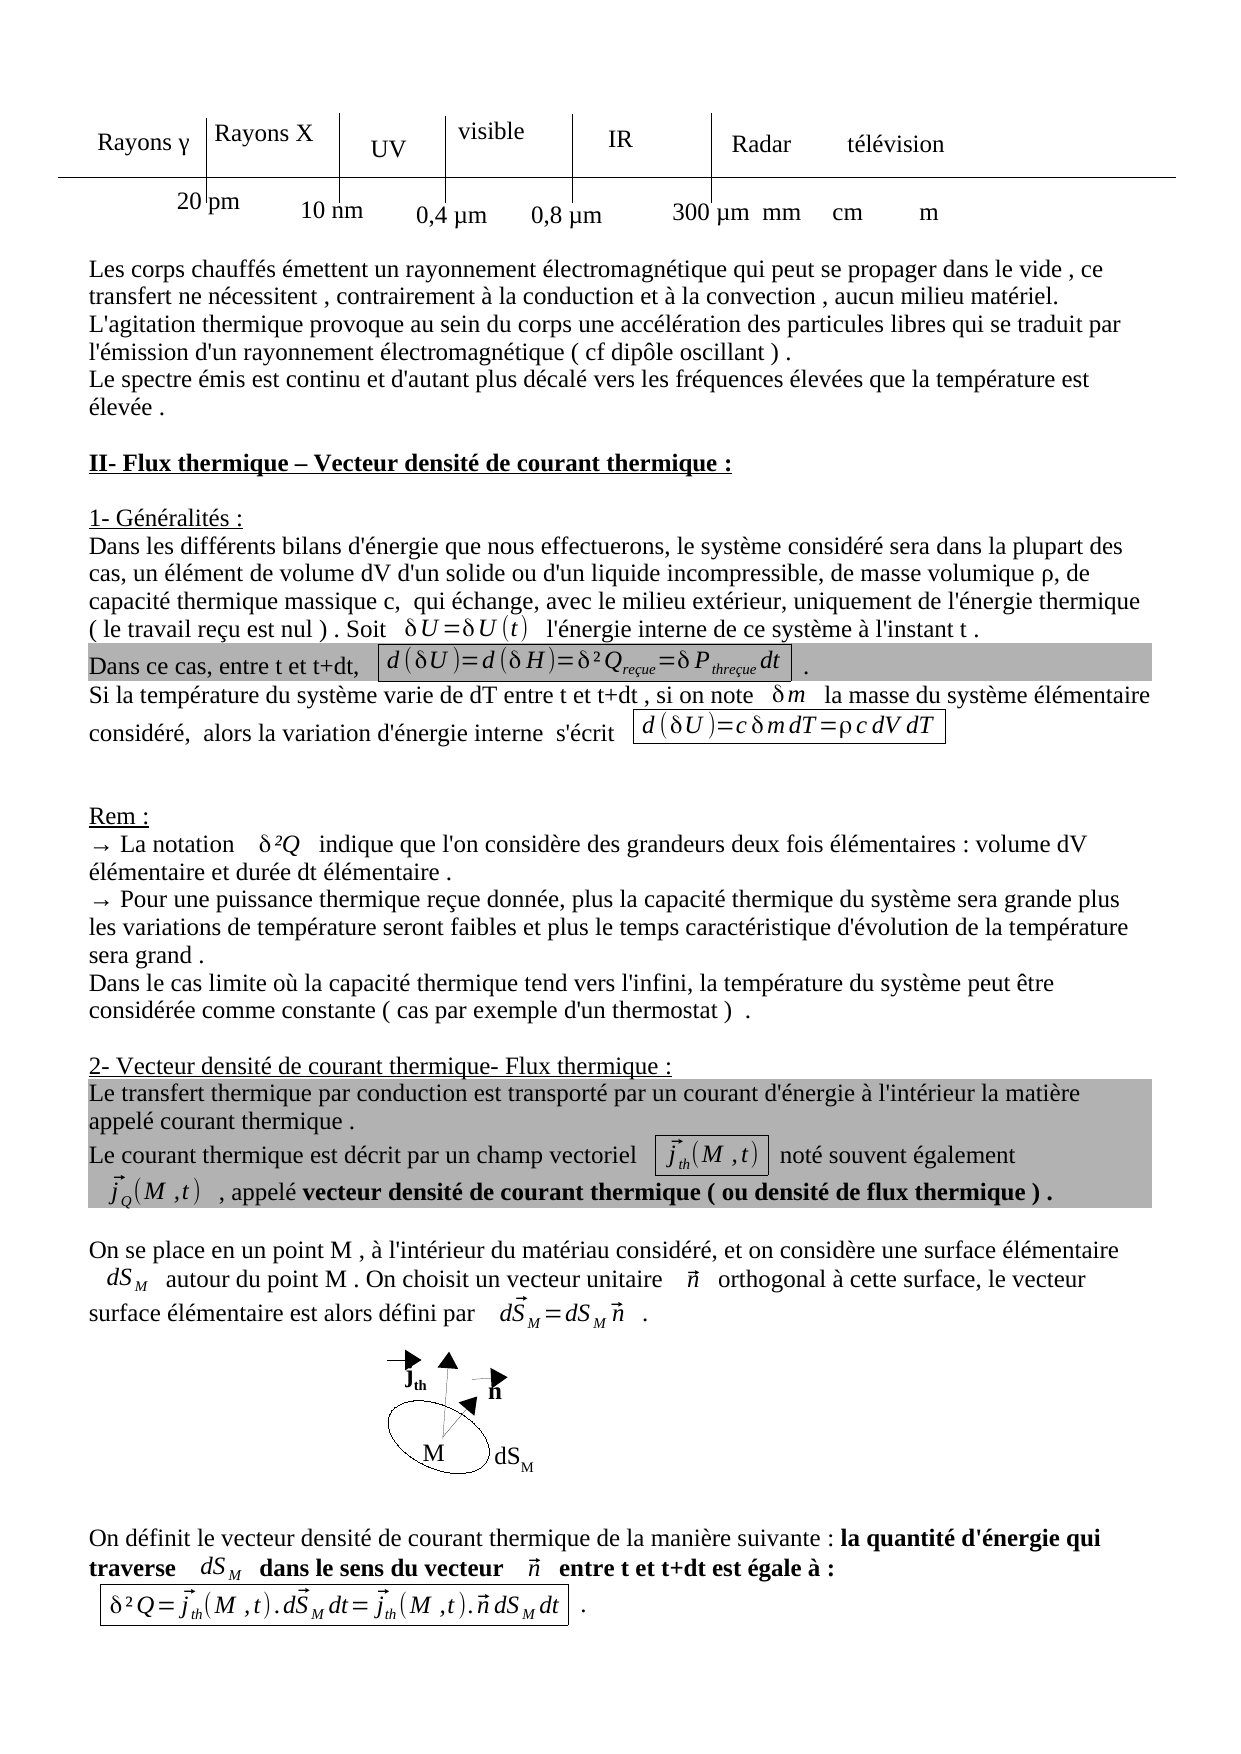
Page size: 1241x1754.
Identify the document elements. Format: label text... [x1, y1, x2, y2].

text Le spectre émis est continu et d'autant plus décalé vers les fréquences élevées que la température est élevée . [88, 366, 1152, 421]
text L'agitation thermique provoque au sein du corps une accélération des particules libres qui se traduit par l'émission d'un rayonnement électromagnétique ( cf dipôle oscillant ) . [88, 310, 1152, 366]
text Les corps chauffés émettent un rayonnement électromagnétique qui peut se propager dans le vide , ce transfert ne nécessitent , contrairement à la conduction et à la convection , aucun milieu matériel. [88, 255, 1152, 310]
text Dans ce cas, entre t et t+dt, . [792, 643, 1152, 681]
text Le transfert thermique par conduction est transporté par un courant d'énergie à l'intérieur la matière appelé courant thermique . [88, 1079, 1152, 1135]
text → Pour une puissance thermique reçue donnée, plus la capacité thermique du système sera grande plus les variations de température seront faibles et plus le temps caractéristique d'évolution de la température sera grand . [88, 886, 1152, 969]
text Rem : [88, 802, 1152, 830]
text → La notation indique que l'on considère des grandeurs deux fois élémentaires : volume dV élémentaire et durée dt élémentaire . [88, 830, 1152, 886]
text II- Flux thermique – Vecteur densité de courant thermique : [88, 449, 1152, 476]
text On se place en un point M , à l'intérieur du matériau considéré, et on considère une surface élémentaire autour du point M . On choisit un vecteur unitaire orthogonal à cette surface, le vecteur surface élémentaire est alors défini par . [88, 1236, 1152, 1331]
text Le courant thermique est décrit par un champ vectoriel noté souvent également , appelé vecteur densité de courant thermique ( ou densité de flux thermique ) . [88, 1135, 1152, 1208]
text Dans ce cas, entre t et t+dt, . [88, 643, 791, 681]
text 2- Vecteur densité de courant thermique- Flux thermique : [88, 1052, 1152, 1079]
text Dans le cas limite où la capacité thermique tend vers l'infini, la température du système peut être considérée comme constante ( cas par exemple d'un thermostat ) . [88, 969, 1152, 1024]
text On définit le vecteur densité de courant thermique de la manière suivante : la quantité d'énergie qui traverse dans le sens du vecteur entre t et t+dt est égale à : . [88, 1524, 1152, 1625]
text 1- Généralités : [88, 504, 1152, 532]
text Dans les différents bilans d'énergie que nous effectuerons, le système considéré sera dans la plupart des cas, un élément de volume dV d'un solide ou d'un liquide incompressible, de masse volumique ρ, de capacité thermique massique c, qui échange, avec le milieu extérieur, uniquement de l'énergie thermique ( le travail reçu est nul ) . Soitl'énergie interne de ce système à l'instant t . [88, 532, 1152, 643]
text Si la température du système varie de dT entre t et t+dt , si on notela masse du système élémentaire considéré, alors la variation d'énergie interne s'écrit [88, 681, 1152, 747]
text Dans ce cas, entre t et t+dt, . [379, 645, 791, 681]
